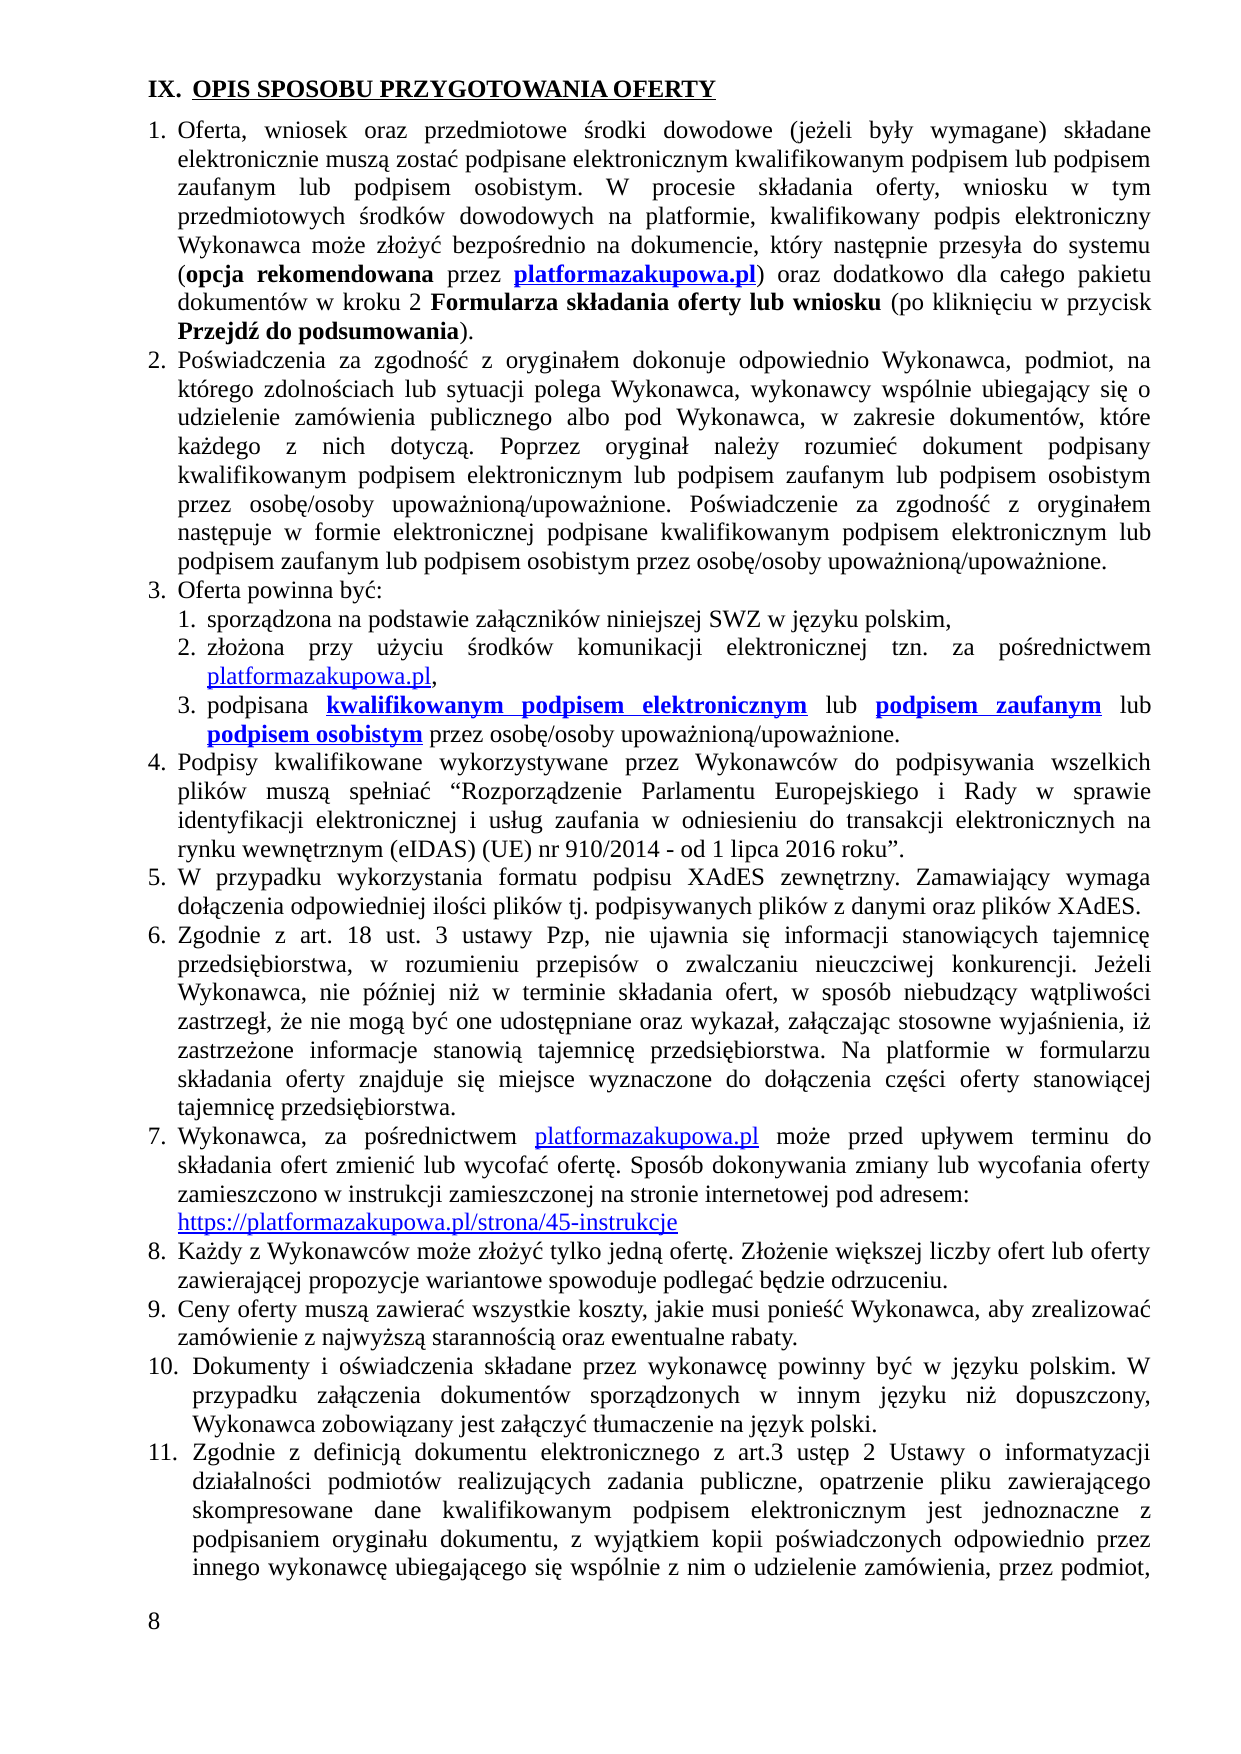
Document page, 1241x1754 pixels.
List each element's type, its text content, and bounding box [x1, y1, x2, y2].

list Oferta, wniosek oraz przedmiotowe środki dowodowe (jeżeli były wymagane) składane elektronicznie muszą zostać podpisane elektronicznym kwalifikowanym podpisem lub podpisem zaufanym lub podpisem osobistym. W procesie składania oferty, wniosku w tym przedmiotowych środków dowodowych na platformie, kwalifikowany podpis elektroniczny Wykonawca może złożyć bezpośrednio na dokumencie, który następnie przesyła do systemu (opcja rekomendowana przez platformazakupowa.pl) oraz dodatkowo dla całego pakietu dokumentów w kroku 2 Formularza składania oferty lub wniosku (po kliknięciu w przycisk Przejdź do podsumowania). [148, 115, 1152, 345]
text https://platformazakupowa.pl/strona/45-instrukcje [177, 1207, 1152, 1236]
list podpisana kwalifikowanym podpisem elektronicznym lub podpisem zaufanym lub podpisem osobistym przez osobę/osoby upoważnioną/upoważnione. [177, 690, 1152, 747]
list Podpisy kwalifikowane wykorzystywane przez Wykonawców do podpisywania wszelkich plików muszą spełniać “Rozporządzenie Parlamentu Europejskiego i Rady w sprawie identyfikacji elektronicznej i usług zaufania w odniesieniu do transakcji elektronicznych na rynku wewnętrznym (eIDAS) (UE) nr 910/2014 - od 1 lipca 2016 roku”. [148, 747, 1152, 862]
list W przypadku wykorzystania formatu podpisu XAdES zewnętrzny. Zamawiający wymaga dołączenia odpowiedniej ilości plików tj. podpisywanych plików z danymi oraz plików XAdES. [148, 862, 1152, 920]
list złożona przy użyciu środków komunikacji elektronicznej tzn. za pośrednictwem platformazakupowa.pl, [177, 632, 1152, 690]
list Wykonawca, za pośrednictwem platformazakupowa.pl może przed upływem terminu do składania ofert zmienić lub wycofać ofertę. Sposób dokonywania zmiany lub wycofania oferty zamieszczono w instrukcji zamieszczonej na stronie internetowej pod adresem: [148, 1121, 1152, 1207]
list OPIS SPOSOBU PRZYGOTOWANIA OFERTY [148, 74, 1152, 102]
list Ceny oferty muszą zawierać wszystkie koszty, jakie musi ponieść Wykonawca, aby zrealizować zamówienie z najwyższą starannością oraz ewentualne rabaty. [148, 1294, 1152, 1351]
list Poświadczenia za zgodność z oryginałem dokonuje odpowiednio Wykonawca, podmiot, na którego zdolnościach lub sytuacji polega Wykonawca, wykonawcy wspólnie ubiegający się o udzielenie zamówienia publicznego albo pod Wykonawca, w zakresie dokumentów, które każdego z nich dotyczą. Poprzez oryginał należy rozumieć dokument podpisany kwalifikowanym podpisem elektronicznym lub podpisem zaufanym lub podpisem osobistym przez osobę/osoby upoważnioną/upoważnione. Poświadczenie za zgodność z oryginałem następuje w formie elektronicznej podpisane kwalifikowanym podpisem elektronicznym lub podpisem zaufanym lub podpisem osobistym przez osobę/osoby upoważnioną/upoważnione. [148, 345, 1152, 575]
list Każdy z Wykonawców może złożyć tylko jedną ofertę. Złożenie większej liczby ofert lub oferty zawierającej propozycje wariantowe spowoduje podlegać będzie odrzuceniu. [148, 1236, 1152, 1294]
list Zgodnie z definicją dokumentu elektronicznego z art.3 ustęp 2 Ustawy o informatyzacji działalności podmiotów realizujących zadania publiczne, opatrzenie pliku zawierającego skompresowane dane kwalifikowanym podpisem elektronicznym jest jednoznaczne z podpisaniem oryginału dokumentu, z wyjątkiem kopii poświadczonych odpowiednio przez innego wykonawcę ubiegającego się wspólnie z nim o udzielenie zamówienia, przez podmiot, [148, 1437, 1152, 1581]
list Dokumenty i oświadczenia składane przez wykonawcę powinny być w języku polskim. W przypadku załączenia dokumentów sporządzonych w innym języku niż dopuszczony, Wykonawca zobowiązany jest załączyć tłumaczenie na język polski. [148, 1351, 1152, 1437]
list Oferta powinna być: [148, 575, 1152, 604]
list Zgodnie z art. 18 ust. 3 ustawy Pzp, nie ujawnia się informacji stanowiących tajemnicę przedsiębiorstwa, w rozumieniu przepisów o zwalczaniu nieuczciwej konkurencji. Jeżeli Wykonawca, nie później niż w terminie składania ofert, w sposób niebudzący wątpliwości zastrzegł, że nie mogą być one udostępniane oraz wykazał, załączając stosowne wyjaśnienia, iż zastrzeżone informacje stanowią tajemnicę przedsiębiorstwa. Na platformie w formularzu składania oferty znajduje się miejsce wyznaczone do dołączenia części oferty stanowiącej tajemnicę przedsiębiorstwa. [148, 920, 1152, 1121]
list sporządzona na podstawie załączników niniejszej SWZ w języku polskim, [177, 604, 1152, 632]
